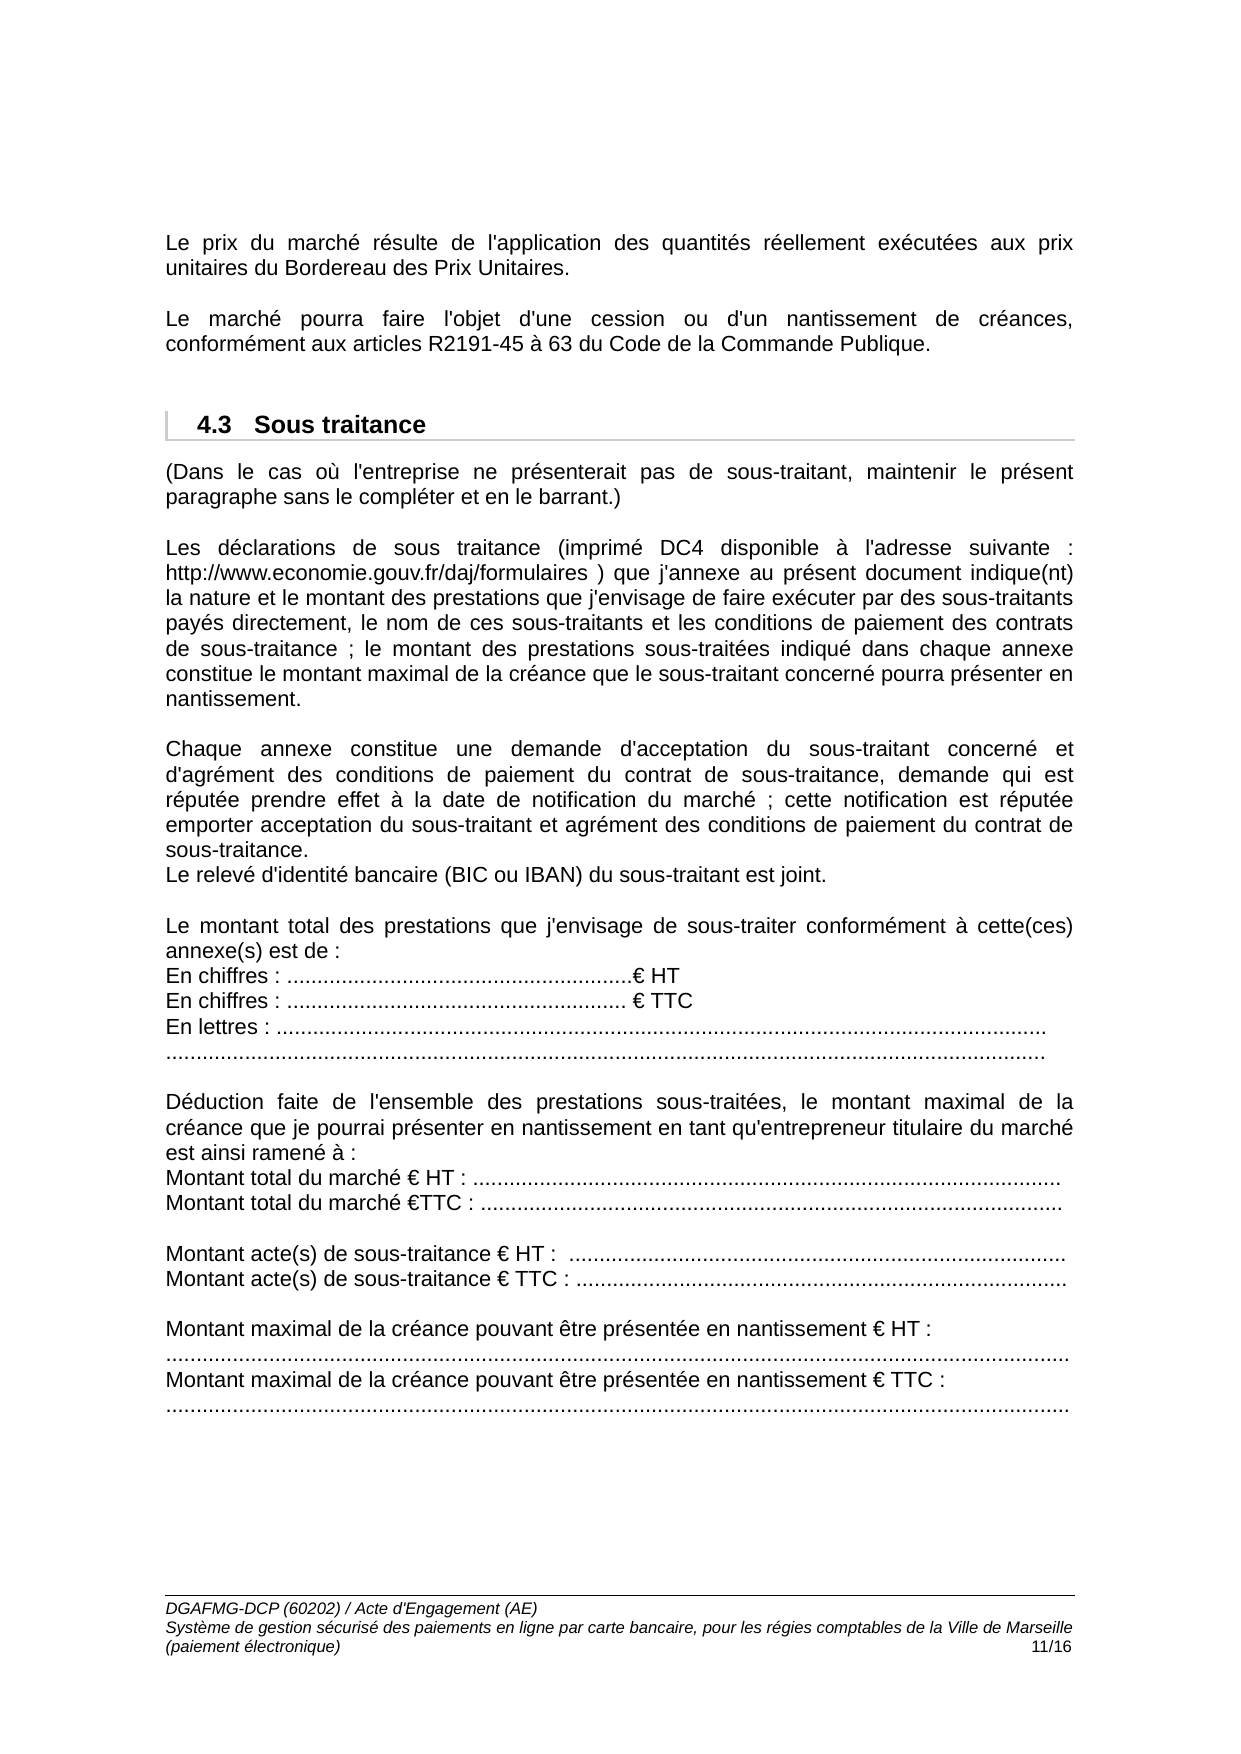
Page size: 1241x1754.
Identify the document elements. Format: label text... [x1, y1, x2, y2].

text Le relevé d'identité bancaire (BIC ou IBAN) du sous-traitant est joint. [165, 862, 1075, 888]
text Le montant total des prestations que j'envisage de sous-traiter conformément à cette(ces) annexe(s) est de : [165, 913, 1075, 963]
text Le prix du marché résulte de l'application des quantités réellement exécutées aux prix unitaires du Bordereau des Prix Unitaires. [165, 230, 1075, 280]
text (Dans le cas où l'entreprise ne présenterait pas de sous-traitant, maintenir le présent paragraphe sans le compléter et en le barrant.) [165, 459, 1075, 509]
text Montant total du marché €TTC : ................................................................................................ [165, 1190, 1075, 1215]
text Montant acte(s) de sous-traitance € TTC : ................................................................................. [165, 1266, 1075, 1291]
text En lettres : ............................................................................................................................... [165, 1014, 1075, 1039]
subtitle Sous traitance [168, 411, 1075, 439]
text Les déclarations de sous traitance (imprimé DC4 disponible à l'adresse suivante : http://www.economie.gouv.fr/daj/formulaires ) que j'annexe au présent document indique(nt) la nature et le montant des prestations que j'envisage de faire exécuter par des sous-traitants payés directement, le nom de ces sous-traitants et les conditions de paiement des contrats de sous-traitance ; le montant des prestations sous-traitées indiqué dans chaque annexe constitue le montant maximal de la créance que le sous-traitant concerné pourra présenter en nantissement. [165, 535, 1075, 711]
text Le marché pourra faire l'objet d'une cession ou d'un nantissement de créances, conformément aux articles R2191-45 à 63 du Code de la Commande Publique. [165, 305, 1075, 356]
text En chiffres : ........................................................ € TTC [165, 988, 1075, 1014]
text Montant maximal de la créance pouvant être présentée en nantissement € HT : [165, 1316, 1075, 1341]
text ..................................................................................................................................................... [165, 1341, 1075, 1367]
text En chiffres : .........................................................€ HT [165, 963, 1075, 988]
text Montant total du marché € HT : ................................................................................................. [165, 1165, 1075, 1190]
text ..................................................................................................................................................... [165, 1392, 1075, 1417]
text Montant maximal de la créance pouvant être présentée en nantissement € TTC : [165, 1367, 1075, 1392]
text ................................................................................................................................................. [165, 1039, 1075, 1064]
text Chaque annexe constitue une demande d'acceptation du sous-traitant concerné et d'agrément des conditions de paiement du contrat de sous-traitance, demande qui est réputée prendre effet à la date de notification du marché ; cette notification est réputée emporter acceptation du sous-traitant et agrément des conditions de paiement du contrat de sous-traitance. [165, 736, 1075, 862]
text Montant acte(s) de sous-traitance € HT : .................................................................................. [165, 1241, 1075, 1266]
text Déduction faite de l'ensemble des prestations sous-traitées, le montant maximal de la créance que je pourrai présenter en nantissement en tant qu'entrepreneur titulaire du marché est ainsi ramené à : [165, 1089, 1075, 1165]
